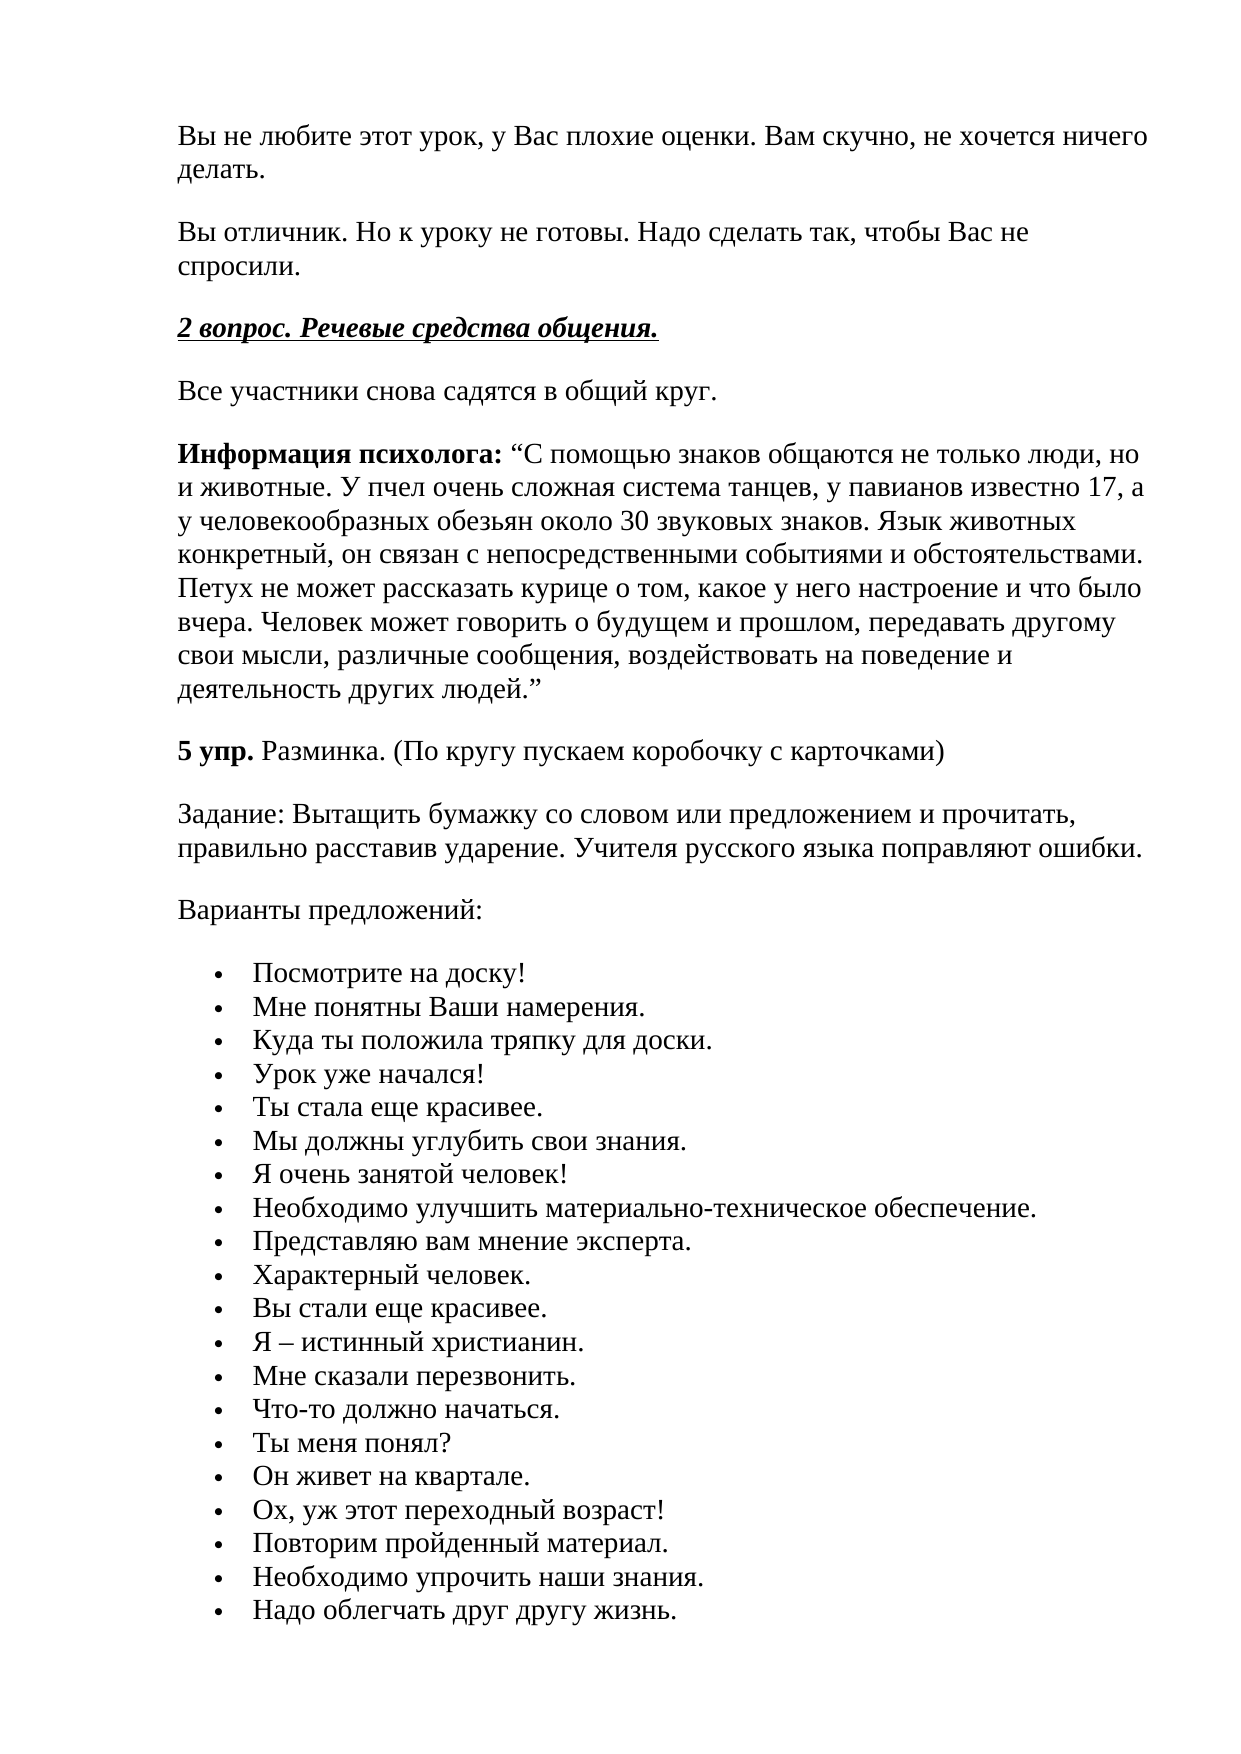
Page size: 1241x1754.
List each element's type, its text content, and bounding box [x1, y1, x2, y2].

text Варианты предложений: [177, 892, 1152, 926]
text Вы не любите этот урок, у Вас плохие оценки. Вам скучно, не хочется ничего делать. [177, 118, 1152, 185]
list Мне понятны Ваши намерения. [215, 989, 1152, 1022]
text Все участники снова садятся в общий круг. [177, 373, 1152, 407]
list Посмотрите на доску! [215, 955, 1152, 989]
list Я – истинный христианин. [215, 1324, 1152, 1358]
text Вы отличник. Но к уроку не готовы. Надо сделать так, чтобы Вас не спросили. [177, 214, 1152, 281]
list Необходимо улучшить материально-техническое обеспечение. [215, 1190, 1152, 1223]
text Информация психолога: “С помощью знаков общаются не только люди, но и животные. У пчел очень сложная система танцев, у павианов известно 17, а у человекообразных обезьян около 30 звуковых знаков. Язык животных конкретный, он связан с непосредственными событиями и обстоятельствами. Петух не может рассказать курице о том, какое у него настроение и что было вчера. Человек может говорить о будущем и прошлом, передавать другому свои мысли, различные сообщения, воздействовать на поведение и деятельность других людей.” [177, 436, 1152, 704]
list Характерный человек. [215, 1257, 1152, 1291]
list Вы стали еще красивее. [215, 1291, 1152, 1324]
text Задание: Вытащить бумажку со словом или предложением и прочитать, правильно расставив ударение. Учителя русского языка поправляют ошибки. [177, 796, 1152, 863]
list Повторим пройденный материал. [215, 1525, 1152, 1559]
list Ты меня понял? [215, 1425, 1152, 1458]
list Ох, уж этот переходный возраст! [215, 1492, 1152, 1525]
text 2 вопрос. Речевые средства общения. [177, 311, 1152, 344]
list Мы должны углубить свои знания. [215, 1123, 1152, 1156]
list Представляю вам мнение эксперта. [215, 1223, 1152, 1257]
list Необходимо упрочить наши знания. [215, 1559, 1152, 1592]
list Куда ты положила тряпку для доски. [215, 1022, 1152, 1056]
list Он живет на квартале. [215, 1458, 1152, 1492]
list Мне сказали перезвонить. [215, 1358, 1152, 1391]
list Что-то должно начаться. [215, 1391, 1152, 1425]
list Надо облегчать друг другу жизнь. [215, 1592, 1152, 1626]
text 5 упр. Разминка. (По кругу пускаем коробочку с карточками) [177, 733, 1152, 767]
list Я очень занятой человек! [215, 1156, 1152, 1190]
list Урок уже начался! [215, 1056, 1152, 1089]
list Ты стала еще красивее. [215, 1089, 1152, 1123]
